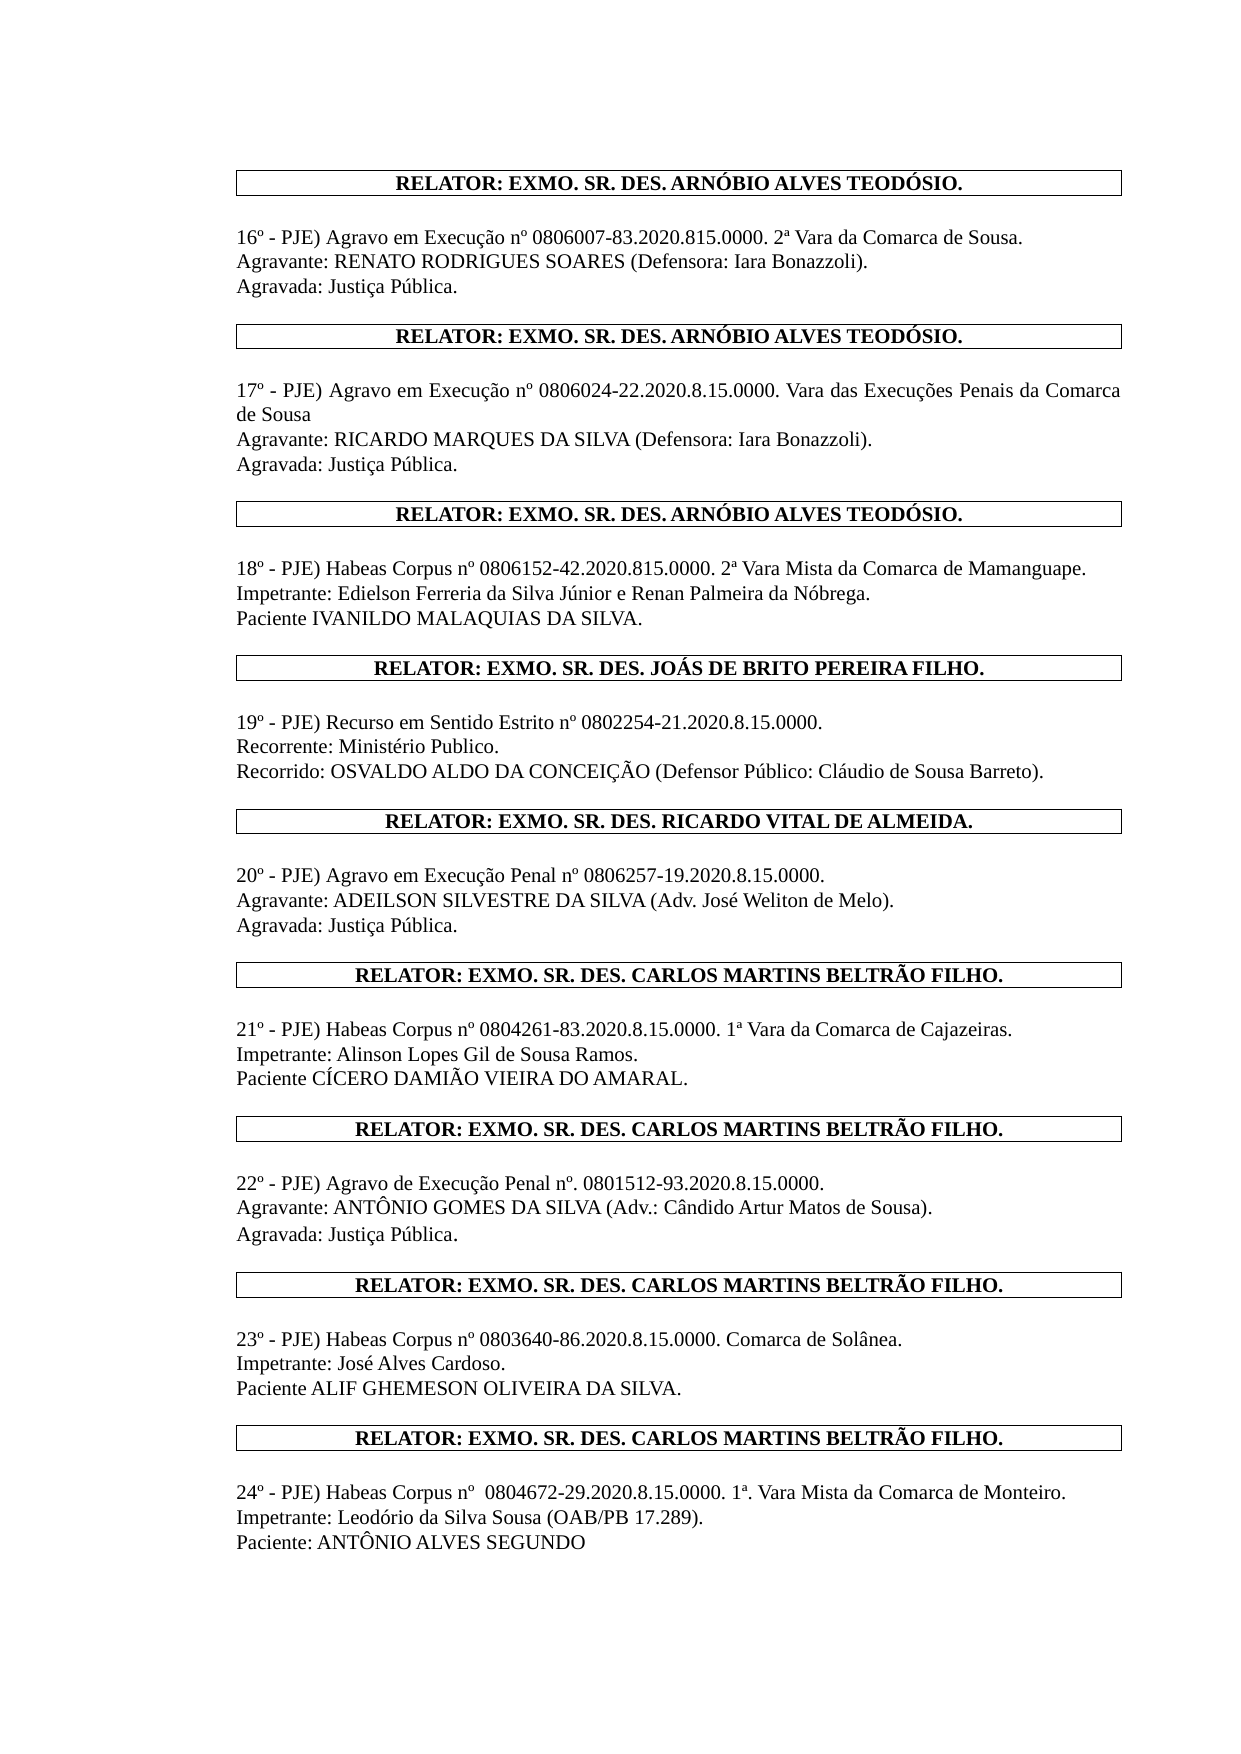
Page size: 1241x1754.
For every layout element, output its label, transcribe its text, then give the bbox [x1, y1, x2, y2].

text Paciente ALIF GHEMESON OLIVEIRA DA SILVA. [236, 1376, 1122, 1400]
text Paciente: ANTÔNIO ALVES SEGUNDO [236, 1529, 1122, 1554]
text RELATOR: EXMO. SR. DES. CARLOS MARTINS BELTRÃO FILHO. [237, 963, 1121, 987]
text 17º - PJE) Agravo em Execução nº 0806024-22.2020.8.15.0000. Vara das Execuções Penais da Comarca de Sousa [236, 378, 1122, 426]
text 24º - PJE) Habeas Corpus nº 0804672-29.2020.8.15.0000. 1ª. Vara Mista da Comarca de Monteiro. [236, 1480, 1122, 1504]
text 20º - PJE) Agravo em Execução Penal nº 0806257-19.2020.8.15.0000. [236, 863, 1122, 887]
text RELATOR: EXMO. SR. DES. CARLOS MARTINS BELTRÃO FILHO. [237, 1117, 1121, 1141]
text 22º - PJE) Agravo de Execução Penal nº. 0801512-93.2020.8.15.0000. [236, 1171, 1122, 1195]
text 19º - PJE) Recurso em Sentido Estrito nº 0802254-21.2020.8.15.0000. [236, 710, 1122, 734]
text 21º - PJE) Habeas Corpus nº 0804261-83.2020.8.15.0000. 1ª Vara da Comarca de Cajazeiras. [236, 1017, 1122, 1041]
text 16º - PJE) Agravo em Execução nº 0806007-83.2020.815.0000. 2ª Vara da Comarca de Sousa. [236, 225, 1122, 249]
text Impetrante: Edielson Ferreria da Silva Júnior e Renan Palmeira da Nóbrega. [236, 581, 1122, 605]
text RELATOR: EXMO. SR. DES. RICARDO VITAL DE ALMEIDA. [237, 810, 1121, 833]
text Agravante: RICARDO MARQUES DA SILVA (Defensora: Iara Bonazzoli). [236, 427, 1122, 451]
text RELATOR: EXMO. SR. DES. CARLOS MARTINS BELTRÃO FILHO. [237, 1273, 1121, 1297]
text 18º - PJE) Habeas Corpus nº 0806152-42.2020.815.0000. 2ª Vara Mista da Comarca de Mamanguape. [236, 556, 1122, 580]
text Paciente IVANILDO MALAQUIAS DA SILVA. [236, 605, 1122, 629]
text Agravante: ANTÔNIO GOMES DA SILVA (Adv.: Cândido Artur Matos de Sousa). [236, 1195, 1122, 1219]
text RELATOR: EXMO. SR. DES. JOÁS DE BRITO PEREIRA FILHO. [237, 656, 1121, 680]
text Agravada: Justiça Pública. [236, 1220, 1122, 1246]
text Agravada: Justiça Pública. [236, 913, 1122, 937]
text Impetrante: Leodório da Silva Sousa (OAB/PB 17.289). [236, 1505, 1122, 1529]
text Agravada: Justiça Pública. [236, 452, 1122, 476]
text RELATOR: EXMO. SR. DES. CARLOS MARTINS BELTRÃO FILHO. [237, 1426, 1121, 1450]
text Agravante: ADEILSON SILVESTRE DA SILVA (Adv. José Weliton de Melo). [236, 888, 1122, 912]
text Impetrante: José Alves Cardoso. [236, 1351, 1122, 1375]
text Agravante: RENATO RODRIGUES SOARES (Defensora: Iara Bonazzoli). [236, 249, 1122, 273]
text 23º - PJE) Habeas Corpus nº 0803640-86.2020.8.15.0000. Comarca de Solânea. [236, 1327, 1122, 1351]
text Recorrente: Ministério Publico. [236, 734, 1122, 758]
text RELATOR: EXMO. SR. DES. ARNÓBIO ALVES TEODÓSIO. [237, 171, 1121, 195]
text Recorrido: OSVALDO ALDO DA CONCEIÇÃO (Defensor Público: Cláudio de Sousa Barreto). [236, 759, 1122, 783]
text Agravada: Justiça Pública. [236, 274, 1122, 298]
text Impetrante: Alinson Lopes Gil de Sousa Ramos. [236, 1042, 1122, 1066]
text Paciente CÍCERO DAMIÃO VIEIRA DO AMARAL. [236, 1066, 1122, 1090]
text RELATOR: EXMO. SR. DES. ARNÓBIO ALVES TEODÓSIO. [237, 502, 1121, 526]
text RELATOR: EXMO. SR. DES. ARNÓBIO ALVES TEODÓSIO. [237, 325, 1121, 348]
